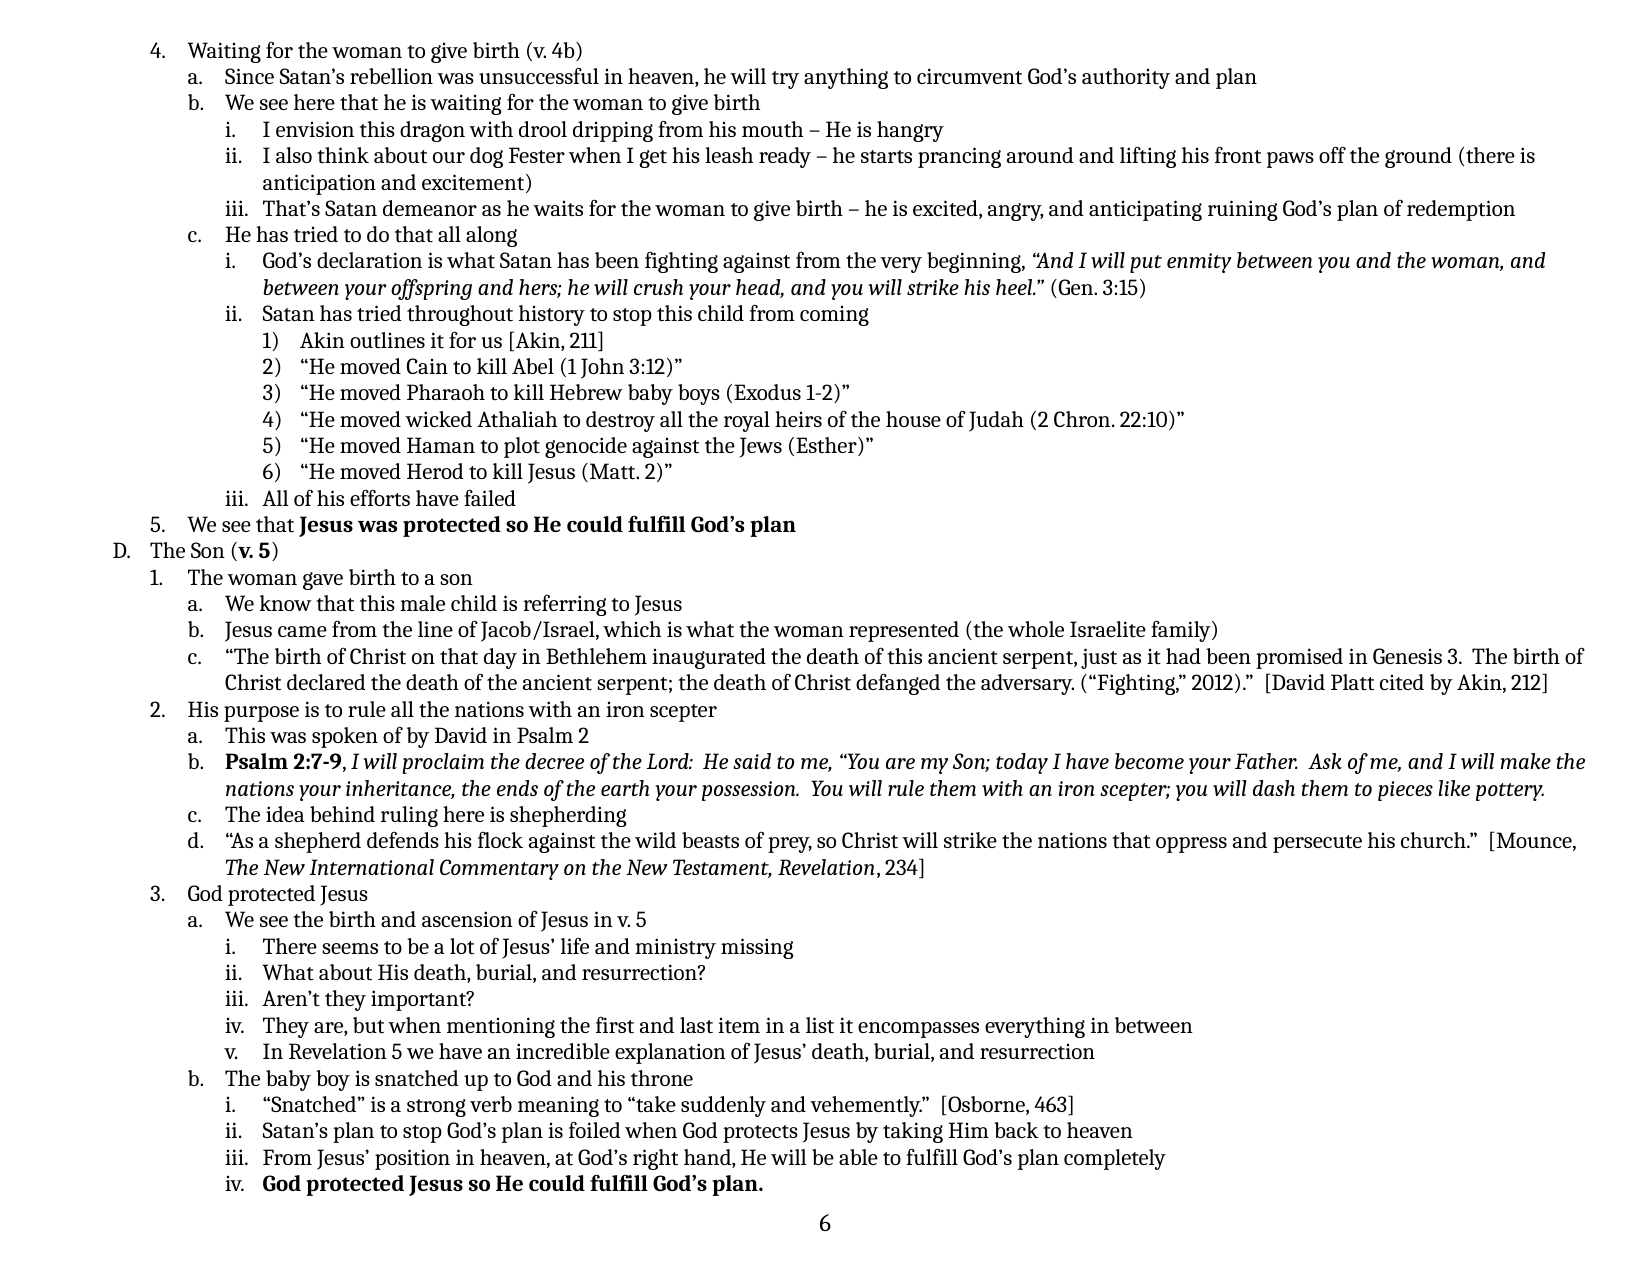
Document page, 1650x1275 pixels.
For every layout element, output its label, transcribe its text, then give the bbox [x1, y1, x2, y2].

list This was spoken of by David in Psalm 2 [187, 723, 1612, 749]
list Since Satan’s rebellion was unsuccessful in heaven, he will try anything to circumvent God’s authority and plan [187, 64, 1612, 90]
list Aren’t they important? [225, 986, 1612, 1013]
list God’s declaration is what Satan has been fighting against from the very beginning, “And I will put enmity between you and the woman, and between your offspring and hers; he will crush your head, and you will strike his heel.” (Gen. 3:15) [225, 248, 1612, 301]
list God protected Jesus [150, 881, 1612, 907]
list All of his efforts have failed [225, 486, 1612, 512]
list He has tried to do that all along [187, 222, 1612, 248]
list “The birth of Christ on that day in Bethlehem inaugurated the death of this ancient serpent, just as it had been promised in Genesis 3. The birth of Christ declared the death of the ancient serpent; the death of Christ defanged the adversary. (“Fighting,” 2012).” [David Platt cited by Akin, 212] [187, 644, 1612, 696]
list “As a shepherd defends his flock against the wild beasts of prey, so Christ will strike the nations that oppress and persecute his church.” [Mounce, The New International Commentary on the New Testament, Revelation, 234] [187, 828, 1612, 881]
list Psalm 2:7-9, I will proclaim the decree of the Lord: He said to me, “You are my Son; today I have become your Father. Ask of me, and I will make the nations your inheritance, the ends of the earth your possession. You will rule them with an iron scepter; you will dash them to pieces like pottery. [187, 749, 1612, 802]
list I envision this dragon with drool dripping from his mouth – He is hangry [225, 117, 1612, 143]
list They are, but when mentioning the first and last item in a list it encompasses everything in between [225, 1013, 1612, 1039]
list Satan’s plan to stop God’s plan is foiled when God protects Jesus by taking Him back to heaven [225, 1118, 1612, 1144]
list “He moved wicked Athaliah to destroy all the royal heirs of the house of Judah (2 Chron. 22:10)” [262, 406, 1612, 433]
list We know that this male child is referring to Jesus [187, 591, 1612, 617]
list We see here that he is waiting for the woman to give birth [187, 90, 1612, 117]
list I also think about our dog Fester when I get his leash ready – he starts prancing around and lifting his front paws off the ground (there is anticipation and excitement) [225, 143, 1612, 196]
list The woman gave birth to a son [150, 564, 1612, 591]
list The baby boy is snatched up to God and his throne [187, 1065, 1612, 1092]
list What about His death, burial, and resurrection? [225, 960, 1612, 986]
list In Revelation 5 we have an incredible explanation of Jesus’ death, burial, and resurrection [225, 1039, 1612, 1065]
list That’s Satan demeanor as he waits for the woman to give birth – he is excited, angry, and anticipating ruining God’s plan of redemption [225, 196, 1612, 222]
list Satan has tried throughout history to stop this child from coming [225, 301, 1612, 327]
list “He moved Herod to kill Jesus (Matt. 2)” [262, 459, 1612, 486]
list The Son (v. 5) [112, 538, 1612, 564]
list Jesus came from the line of Jacob/Israel, which is what the woman represented (the whole Israelite family) [187, 617, 1612, 644]
list Akin outlines it for us [Akin, 211] [262, 327, 1612, 354]
list “He moved Cain to kill Abel (1 John 3:12)” [262, 354, 1612, 380]
list We see the birth and ascension of Jesus in v. 5 [187, 907, 1612, 933]
list “Snatched” is a strong verb meaning to “take suddenly and vehemently.” [Osborne, 463] [225, 1092, 1612, 1118]
list From Jesus’ position in heaven, at God’s right hand, He will be able to fulfill God’s plan completely [225, 1144, 1612, 1171]
list “He moved Pharaoh to kill Hebrew baby boys (Exodus 1-2)” [262, 380, 1612, 406]
list The idea behind ruling here is shepherding [187, 802, 1612, 828]
list We see that Jesus was protected so He could fulfill God’s plan [150, 512, 1612, 538]
list His purpose is to rule all the nations with an iron scepter [150, 696, 1612, 723]
list Waiting for the woman to give birth (v. 4b) [150, 37, 1612, 64]
list There seems to be a lot of Jesus’ life and ministry missing [225, 933, 1612, 960]
list God protected Jesus so He could fulfill God’s plan. [225, 1171, 1612, 1197]
list “He moved Haman to plot genocide against the Jews (Esther)” [262, 433, 1612, 459]
